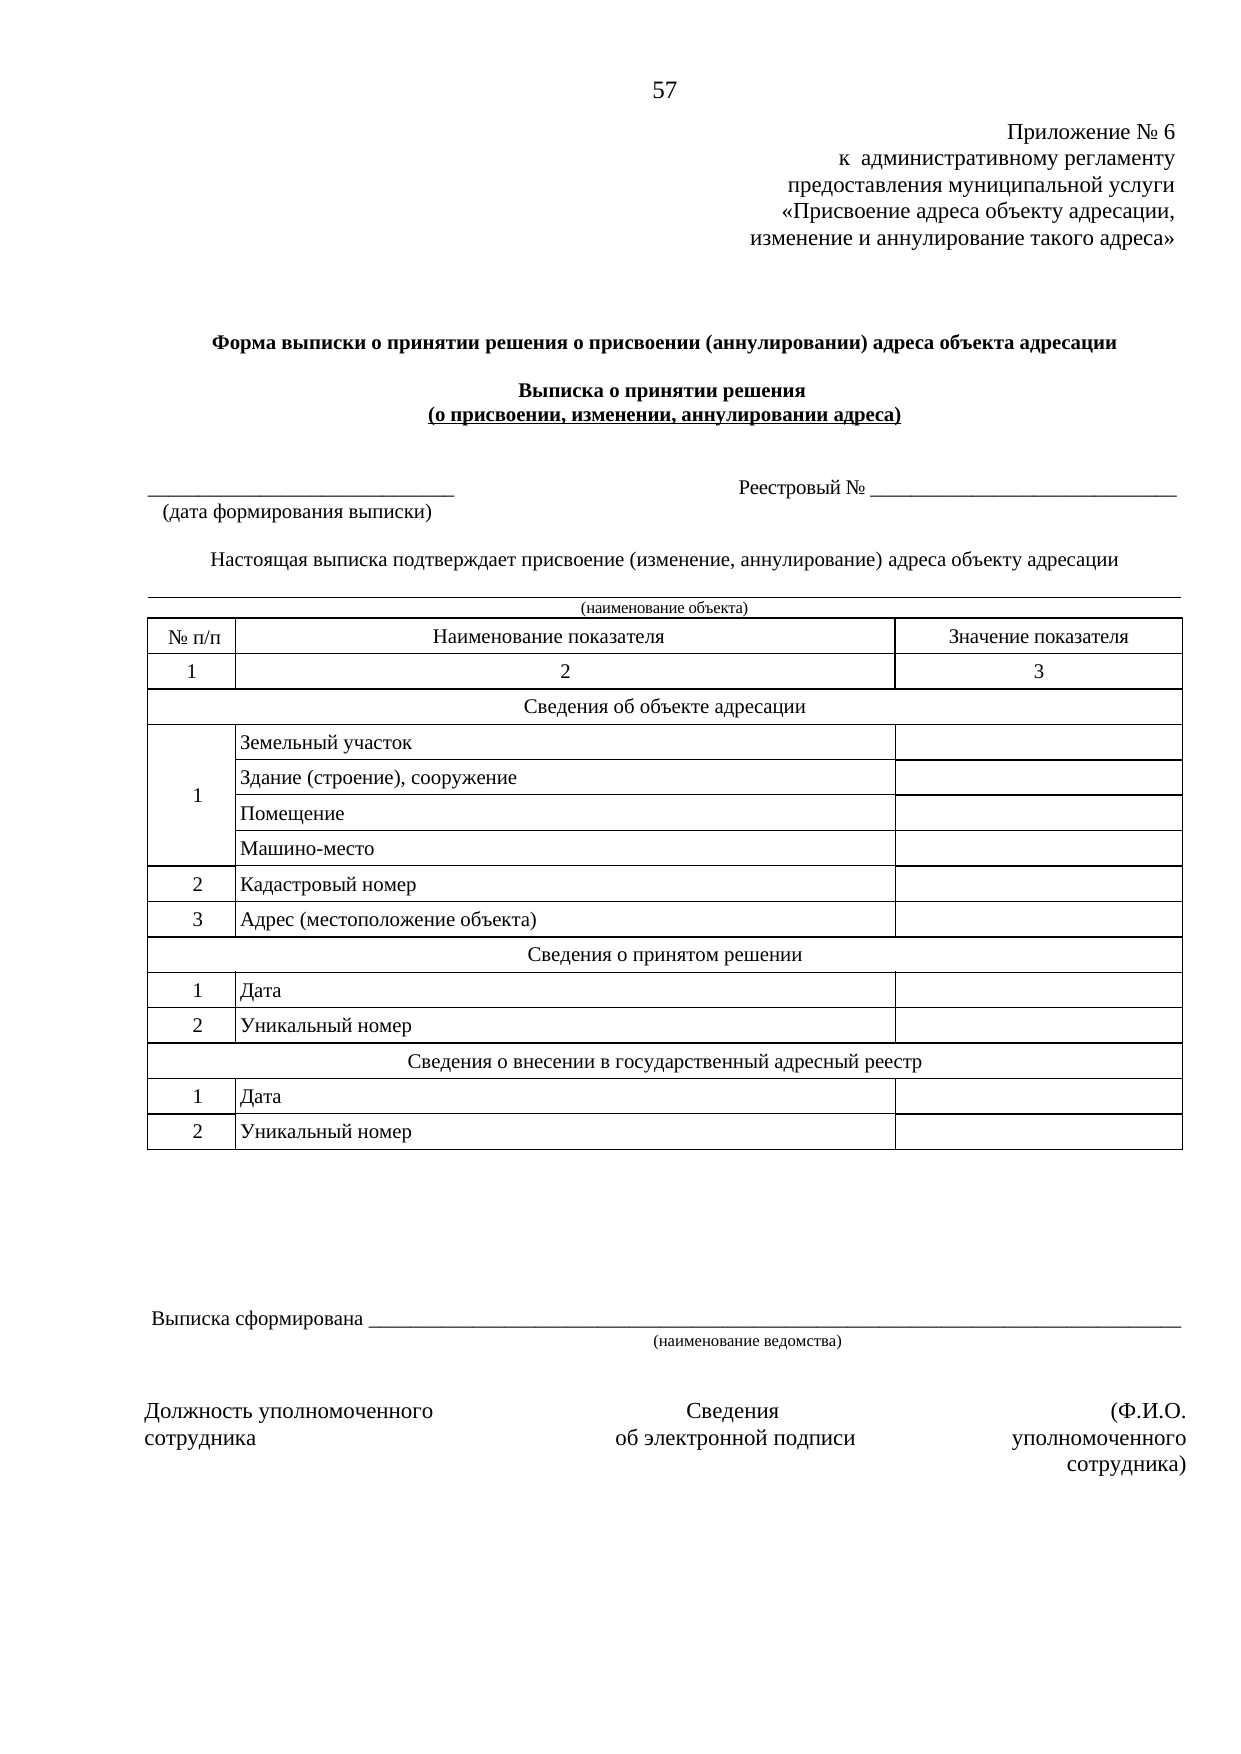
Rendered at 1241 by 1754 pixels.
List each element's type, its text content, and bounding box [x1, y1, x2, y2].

table_cell Сведения о внесении в государственный адресный реестр [148, 1044, 1182, 1078]
text (дата формирования выписки) [148, 499, 1001, 523]
text (о присвоении, изменении, аннулировании адреса) [148, 402, 1181, 426]
table_cell 1 [148, 973, 235, 1007]
text Выписка сформирована ______________________________________________________________________________ [148, 1306, 1181, 1330]
table_cell [896, 1008, 1182, 1042]
table_cell [896, 867, 1182, 901]
table_cell Машино-место [236, 831, 895, 865]
text Выписка о принятии решения [148, 378, 1181, 402]
table_header Должность уполномоченного сотрудника [133, 1398, 547, 1510]
table_cell 2 [148, 1008, 235, 1042]
table_cell [896, 1115, 1182, 1148]
table_cell [896, 973, 1182, 1007]
table_cell 1 [148, 654, 235, 688]
subtitle Форма выписки о принятии решения о присвоении (аннулировании) адреса объекта адресации [148, 330, 1181, 354]
table_cell [896, 902, 1182, 936]
table_cell Помещение [236, 795, 895, 830]
table_cell Дата [236, 973, 895, 1007]
table_cell 2 [148, 867, 235, 901]
text (наименование ведомства) [148, 1330, 842, 1349]
table_cell 1 [148, 725, 235, 865]
table_cell Дата [236, 1079, 895, 1113]
table_header Значение показателя [896, 619, 1182, 653]
table_cell Адрес (местоположение объекта) [236, 902, 895, 936]
table_cell Уникальный номер [236, 1114, 895, 1148]
table_header (Ф.И.О. уполномоченного сотрудника) [924, 1398, 1197, 1510]
text (наименование объекта) [148, 598, 1181, 617]
table_cell 2 [236, 654, 894, 688]
table_cell [896, 796, 1182, 830]
table_cell 1 [148, 1079, 235, 1113]
table_header Наименование показателя [236, 619, 894, 653]
table_cell Сведения об объекте адресации [148, 690, 1182, 723]
table_cell [896, 761, 1182, 794]
table_header № п/п [148, 619, 235, 653]
table_cell 3 [896, 654, 1182, 688]
table_cell 2 [148, 1115, 235, 1148]
text ______________________________ Реестровый № ______________________________ [148, 474, 1181, 499]
table_cell Здание (строение), сооружение [236, 760, 895, 794]
table_cell Земельный участок [236, 725, 895, 759]
table_cell 3 [148, 902, 235, 936]
table_cell [896, 725, 1182, 759]
table_header Сведения об электронной подписи [547, 1398, 924, 1510]
table_cell Сведения о принятом решении [148, 938, 1182, 971]
text Настоящая выписка подтверждает присвоение (изменение, аннулирование) адреса объекту адресации [148, 547, 1181, 571]
table_cell [896, 831, 1182, 865]
table_cell Уникальный номер [236, 1008, 895, 1042]
table_cell [896, 1079, 1182, 1113]
text Приложение № 6 к административному регламенту предоставления муниципальной услуги «Присвоение адреса объекту адресации, изменение и аннулирование такого адреса» [148, 118, 1181, 278]
table_cell Кадастровый номер [236, 866, 895, 901]
